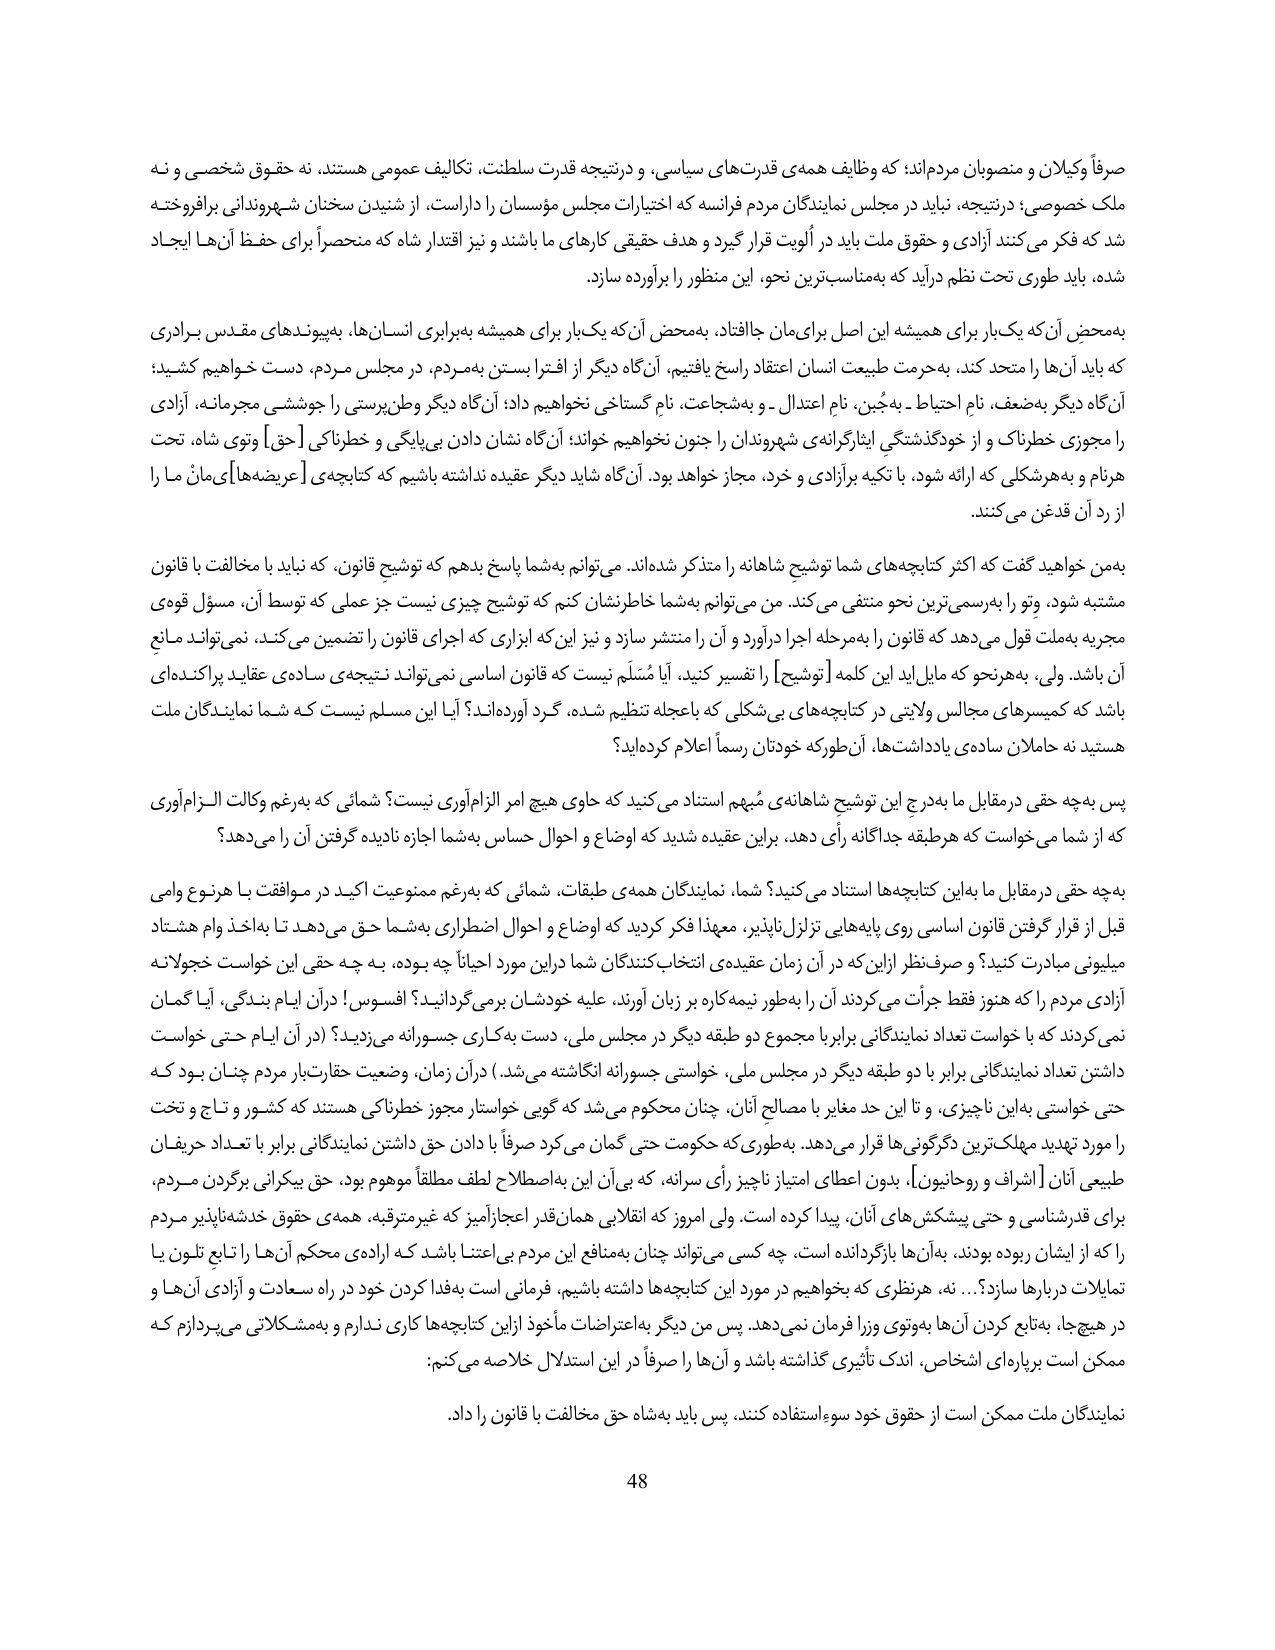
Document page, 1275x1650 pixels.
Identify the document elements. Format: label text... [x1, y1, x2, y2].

text پس به‌چه حقی در‌مقابل ما به‌درجِ این توشیحِ شاهانه‌ی مُبهم استناد می‌کنید که حاوی هیچ امر الزام‌آوری نیست؟ شمائی که به‌رغم وکالت الزام‌آوری که از شما می‌خواست که هرطبقه جداگانه رأی دهد، براین عقیده شدید که اوضاع و احوال حساس به‌شما اجازه نادیده گرفتن آن را می‌دهد؟ [150, 782, 1125, 854]
text به‌من خواهید گفت که اکثر کتابچه‌های شما توشیحِ شاهانه را متذکر شده‌اند. می‌توانم به‌شما پاسخ بدهم که توشیحِ قانون، که نباید با مخالفت با قانون مشتبه شود، وِتو را به‌رسمی‌ترین نحو منتفی می‌کند. من می‌توانم به‌شما خاطر‌نشان کنم که توشیح چیزی نیست جز عملی که توسط آن، مسؤل قوه‌ی مجریه به‌ملت قول می‌دهد که قانون را به‌مرحله اجرا درآورد و آن را منتشر سازد و نیز این‌که ابزاری که اجرای قانون را تضمین می‌کند، نمی‌تواند مانعِ آن باشد. ولی، به‌هرنحو که مایل‌اید این کلمه [توشیح] را تفسیر کنید، آیا مُسَلَم نیست که قانون اساسی نمی‌تواند نتیجه‌ی ساده‌ی عقاید پراکنده‌ای باشد که کمیسرهای مجالس ولایتی در کتابچه‌های بی‌شکلی که با‌عجله تنظیم شده، گرد آورده‌اند؟ آیا این مسلم نیست که شما نمایندگان ملت هستید نه حاملان ساده‌ی یادداشت‌ها، آن‌طور‌که خودتان رسماً اعلام کرده‌اید؟ [150, 547, 1125, 764]
text نمایندگان ملت ممکن است از حقوق خود سوءِ‌استفاده کنند، پس باید به‌شاه حق مخالفت با قانون را داد. [150, 1396, 1125, 1432]
text به‌چه حقی در‌مقابل ما به‌این کتابچه‌ها استناد می‌کنید؟ شما، نمایندگان همه‌ی طبقات، شمائی که به‌رغم ممنوعیت اکید در موافقت با هرنوع وامی قبل از قرار گرفتن قانون اساسی روی پایه‌هایی تزلزل‌ناپذیر، معهذا فکر کردید که اوضاع و احوال اضطراری به‌شما حق می‌دهد تا به‌اخذ ‌وام هشتاد میلیونی مبادرت کنید؟ و صرف‌نظر از‌این‌که در آن زمان عقیده‌ی انتخاب‌کنندگان شما در‌این مورد احیاناّ چه بوده، به چه حقی این خواست خجولانه آزادی مردم را که هنوز فقط جرأت می‌کردند آن را به‌طور نیمه‌کاره بر زبان آورند، علیه خودشان برمی‌گردانید؟ افسوس! در‌آن ایام بندگی، آیا گمان نمی‌کردند که با خواست تعداد نمایندگانی برابر‌با مجموع دو طبقه دیگر در مجلس ملی، دست به‌کاری جسورانه می‌زدید؟ (در آن ایام حتی خواست داشتن تعداد نمایندگانی برابر با دو طبقه دیگر در مجلس ملی، خواستی جسورانه انگاشته می‌شد.) در‌آن زمان، وضعیت حقارت‌بار مردم چنان بود که حتی خواستی به‌این ناچیزی، و تا این حد مغایر با مصالحِ آنان، چنان محکوم می‌شد که گویی خواستار مجوز خطرناکی هستند که کشور و تاج و تخت را مورد تهدید مهلک‌ترین دگرگونی‌ها قرار می‌دهد. به‌طوری‌که حکومت حتی گمان می‌کرد صرفاً با دادن حق داشتن نمایندگانی برابر ‌با تعداد حریفان طبیعی آنان [اشراف و روحانیون]، بدون اعطای امتیاز ناچیز رأی سرانه، که بی‌آن این به‌اصطلاح لطف مطلقاً موهوم بود، حق بیکرانی برگردن مردم، برای قدرشناسی و حتی پیشکش‌های آنان، پیدا کرده است. ولی امروز که انقلابی همان‌قدر اعجاز‌آمیز که غیر‌مترقبه، همه‌ی حقوق خدشه‌ناپذیر مردم را که از ایشان ربوده بودند، به‌آن‌ها بازگردانده است، چه کسی می‌تواند چنان به‌منافع‌ این مردم بی‌اعتنا باشد که اراده‌ی محکم آن‌ها را تابعِ تلون یا تمایلات دربارها سازد؟… نه، هرنظری که بخواهیم در‌ مورد این کتابچه‌ها داشته باشیم، فرمانی است به‌فدا کردن خود در راه سعادت و آزادی آن‌ها و در هیچ‌جا، به‌تابع کردن آن‌ها به‌وتوی وزرا فرمان نمی‌دهد. پس من دیگر به‌اعتراضات مأخوذ از‌این کتابچه‌ها کاری ندارم و به‌مشکلاتی می‌پردازم که ممکن است برپاره‌ای اشخاص، اندک تأثیری گذاشته باشد و آن‌ها را صرفاً در‌ این استدلال خلاصه می‌کنم: [150, 872, 1125, 1378]
text باید به‌یاد داشت که حکومت‌ها، هرچه باشند، به‌دست مردم و برای مردم تأسیس شده‌اند؛ که همه‌ی کسانی که حکومت می‌کنند، و حتی پادشاهان، صرفاً وکیلان و منصوبان مردم‌اند؛ که وظایف همه‌ی قدرت‌های سیاسی، و در‌نتیجه قدرت سلطنت، تکالیف عمومی هستند، نه حقوق شخصی و نه ملک خصوصی؛ در‌نتیجه، نباید در مجلس نمایندگان مردم فرانسه که اختیارات مجلس مؤسسان را دارا‌ست، از شنیدن سخنان شهروندانی برافروخته شد که فکر می‌کنند آزادی و حقوق ملت باید در اُلویت قرار گیرد و هدف حقیقی کارهای ما باشند و نیز اقتدار شاه که منحصراً برای حفظ آن‌ها ایجاد شده، باید طوری تحت نظم درآید که به‌مناسب‌ترین نحو، این منظور را برآورده سازد. [150, 150, 1125, 294]
text به‌محضِ آن‌که یک‌بار برای همیشه این اصل برای‌مان جا‌افتاد، به‌محض آن‌که یک‌بار برای همیشه به‌برابری انسان‌ها، به‌پیوندهای مقدس برادری که باید آن‌ها را متحد کند، به‌حرمت طبیعت انسان اعتقاد راسخ یافتیم، آن‌گاه دیگر از افترا بستن به‌مردم، در مجلس مردم، دست خواهیم کشید؛ آن‌گاه دیگر به‌ضعف، نامِ احتیاط ـ به‌جُبن، نامِ اعتدال ـ و به‌شجاعت، نامِ گستاخی نخواهیم داد؛ آن‌گاه دیگر وطن‌پرستی را جوششی مجرمانه، آزادی را مجوزی خطرناک و از خود‌گذشتگیِ ایثارگرانه‌ی شهروندان را جنون نخواهیم خواند؛ آن‌گاه نشان دادن بی‌پایگی و خطرناکی [حق] وتوی شاه، تحت هرنام و به‌هرشکلی که ارائه شود، با تکیه برآزادی و خرد، مجاز خواهد بود. آن‌گاه شاید دیگر عقیده نداشته باشیم که کتابچه‌‌ی [عریضه‌ها]ی‌مانْ ما را از رد آن قدغن می‌کنند. [150, 312, 1125, 529]
